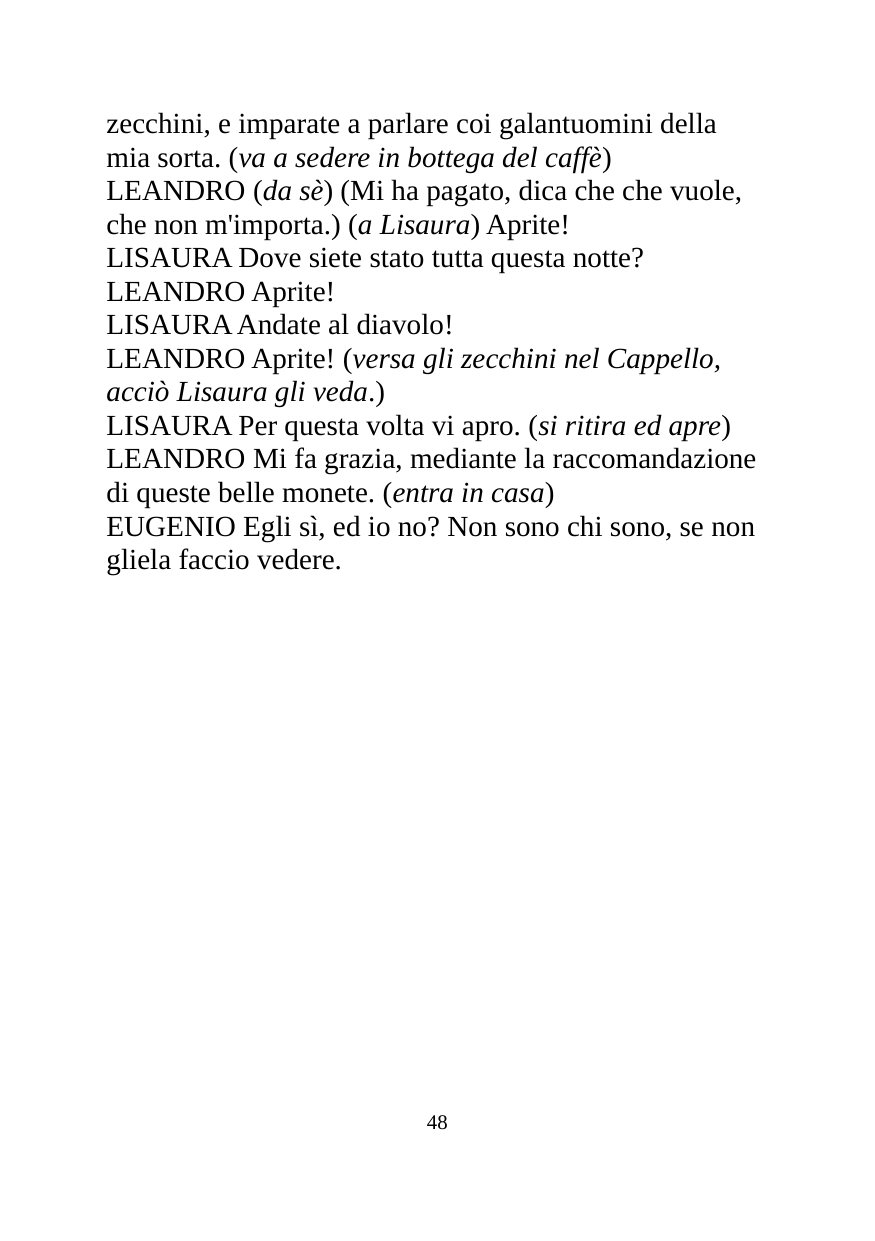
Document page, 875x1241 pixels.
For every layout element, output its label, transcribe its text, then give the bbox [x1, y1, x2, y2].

text LEANDRO (da sè) (Mi ha pagato, dica che che vuole, che non m'importa.) (a Lisaura) Aprite! [106, 173, 768, 240]
text LEANDRO Aprite! [106, 274, 768, 307]
text LISAURA Andate al diavolo! [106, 307, 768, 341]
text EUGENIO Egli sì, ed io no? Non sono chi sono, se non gliela faccio vedere. [106, 509, 768, 576]
text LEANDRO Aprite! (versa gli zecchini nel Cappello, acciò Lisaura gli veda.) [106, 341, 768, 408]
text LISAURA Per questa volta vi apro. (si ritira ed apre) [106, 408, 768, 442]
text LISAURA Dove siete stato tutta questa notte? [106, 240, 768, 274]
text zecchini, e imparate a parlare coi galantuomini della mia sorta. (va a sedere in bottega del caffè) [106, 106, 768, 173]
text LEANDRO Mi fa grazia, mediante la raccomandazione di queste belle monete. (entra in casa) [106, 442, 768, 509]
